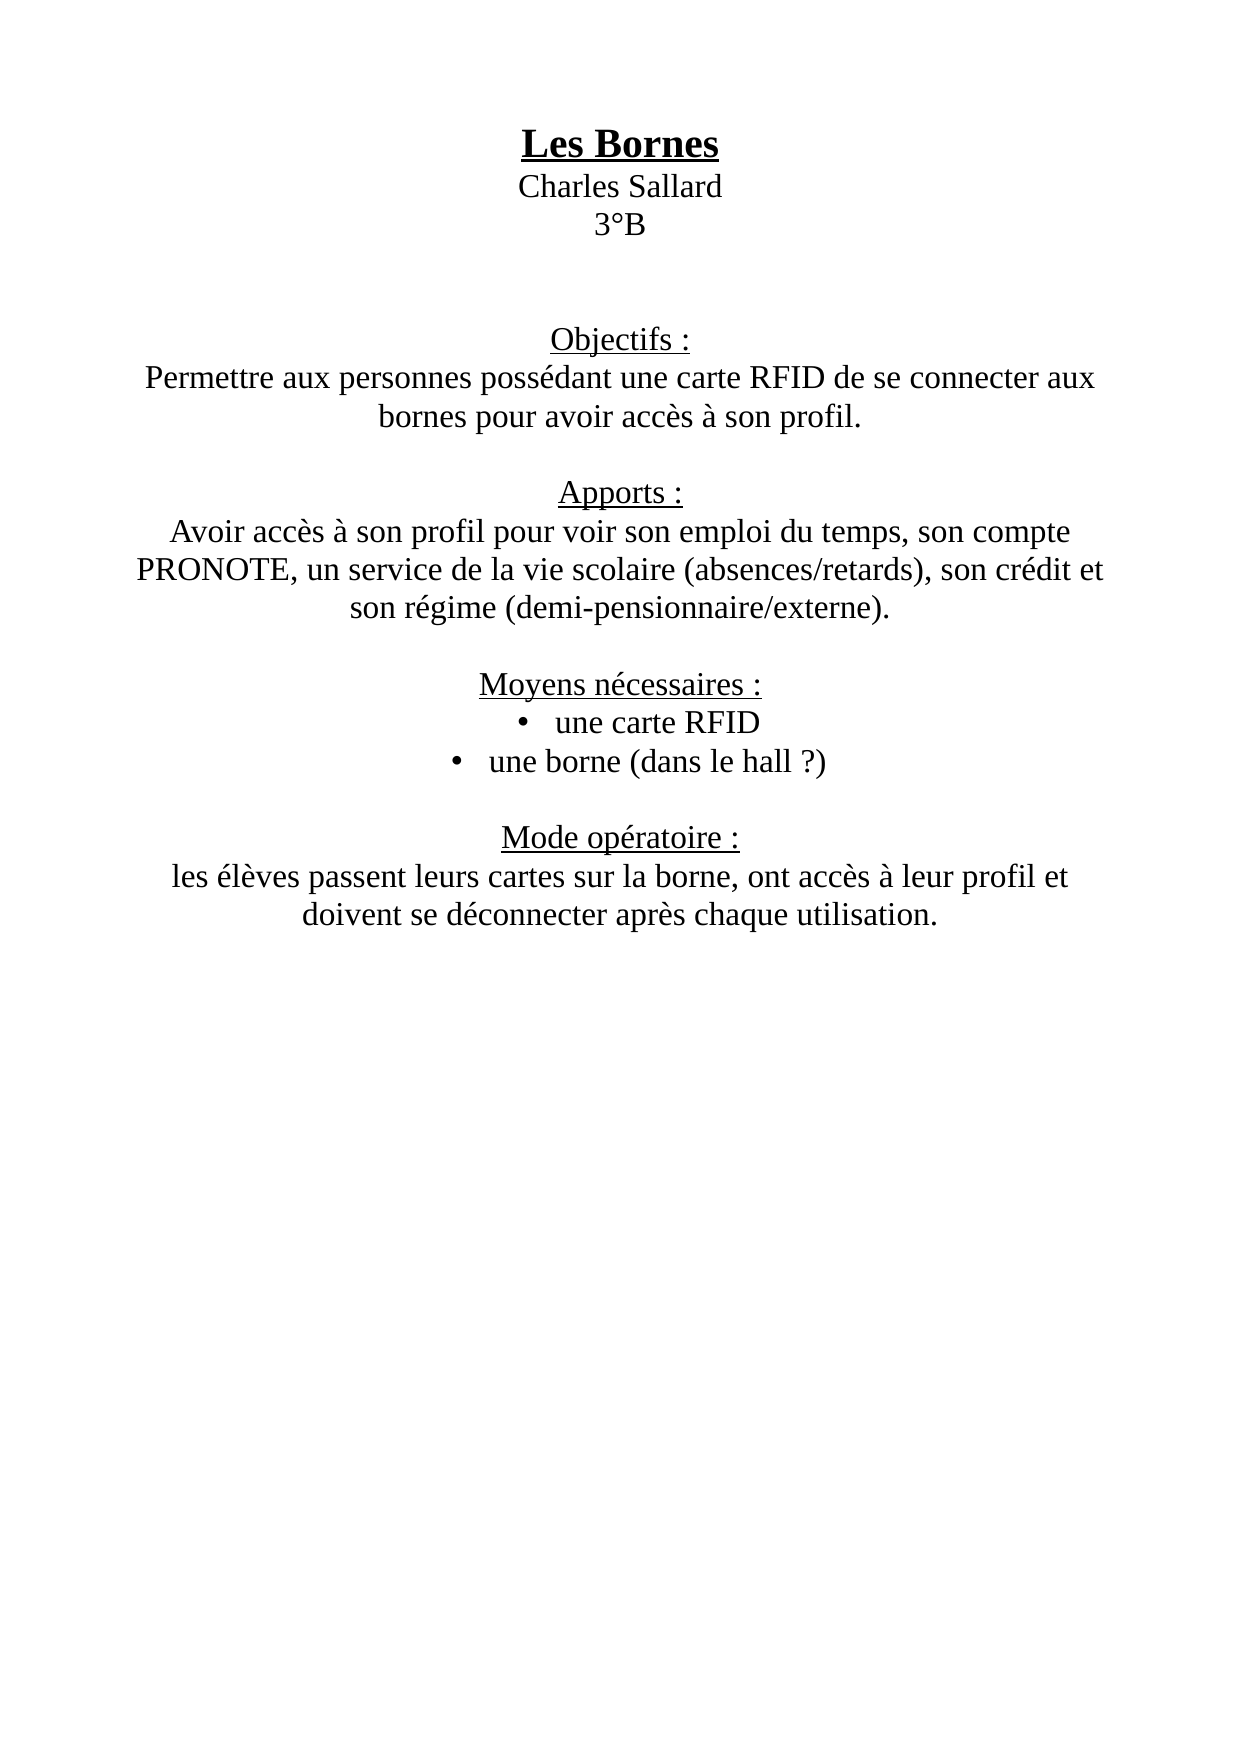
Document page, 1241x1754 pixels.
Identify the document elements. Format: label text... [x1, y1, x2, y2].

text 3°B [118, 204, 1122, 243]
text Avoir accès à son profil pour voir son emploi du temps, son compte PRONOTE, un service de la vie scolaire (absences/retards), son crédit et son régime (demi-pensionnaire/externe). [118, 511, 1122, 626]
list une borne (dans le hall ?) [156, 741, 1122, 779]
text Apports : [118, 473, 1122, 511]
text Les Bornes [118, 118, 1122, 166]
text les élèves passent leurs cartes sur la borne, ont accès à leur profil et doivent se déconnecter après chaque utilisation. [118, 856, 1122, 933]
text Moyens nécessaires : [118, 664, 1122, 703]
list une carte RFID [156, 703, 1122, 741]
text Charles Sallard [118, 166, 1122, 204]
text Mode opératoire : [118, 818, 1122, 856]
text Objectifs : [118, 319, 1122, 358]
text Permettre aux personnes possédant une carte RFID de se connecter aux bornes pour avoir accès à son profil. [118, 358, 1122, 434]
